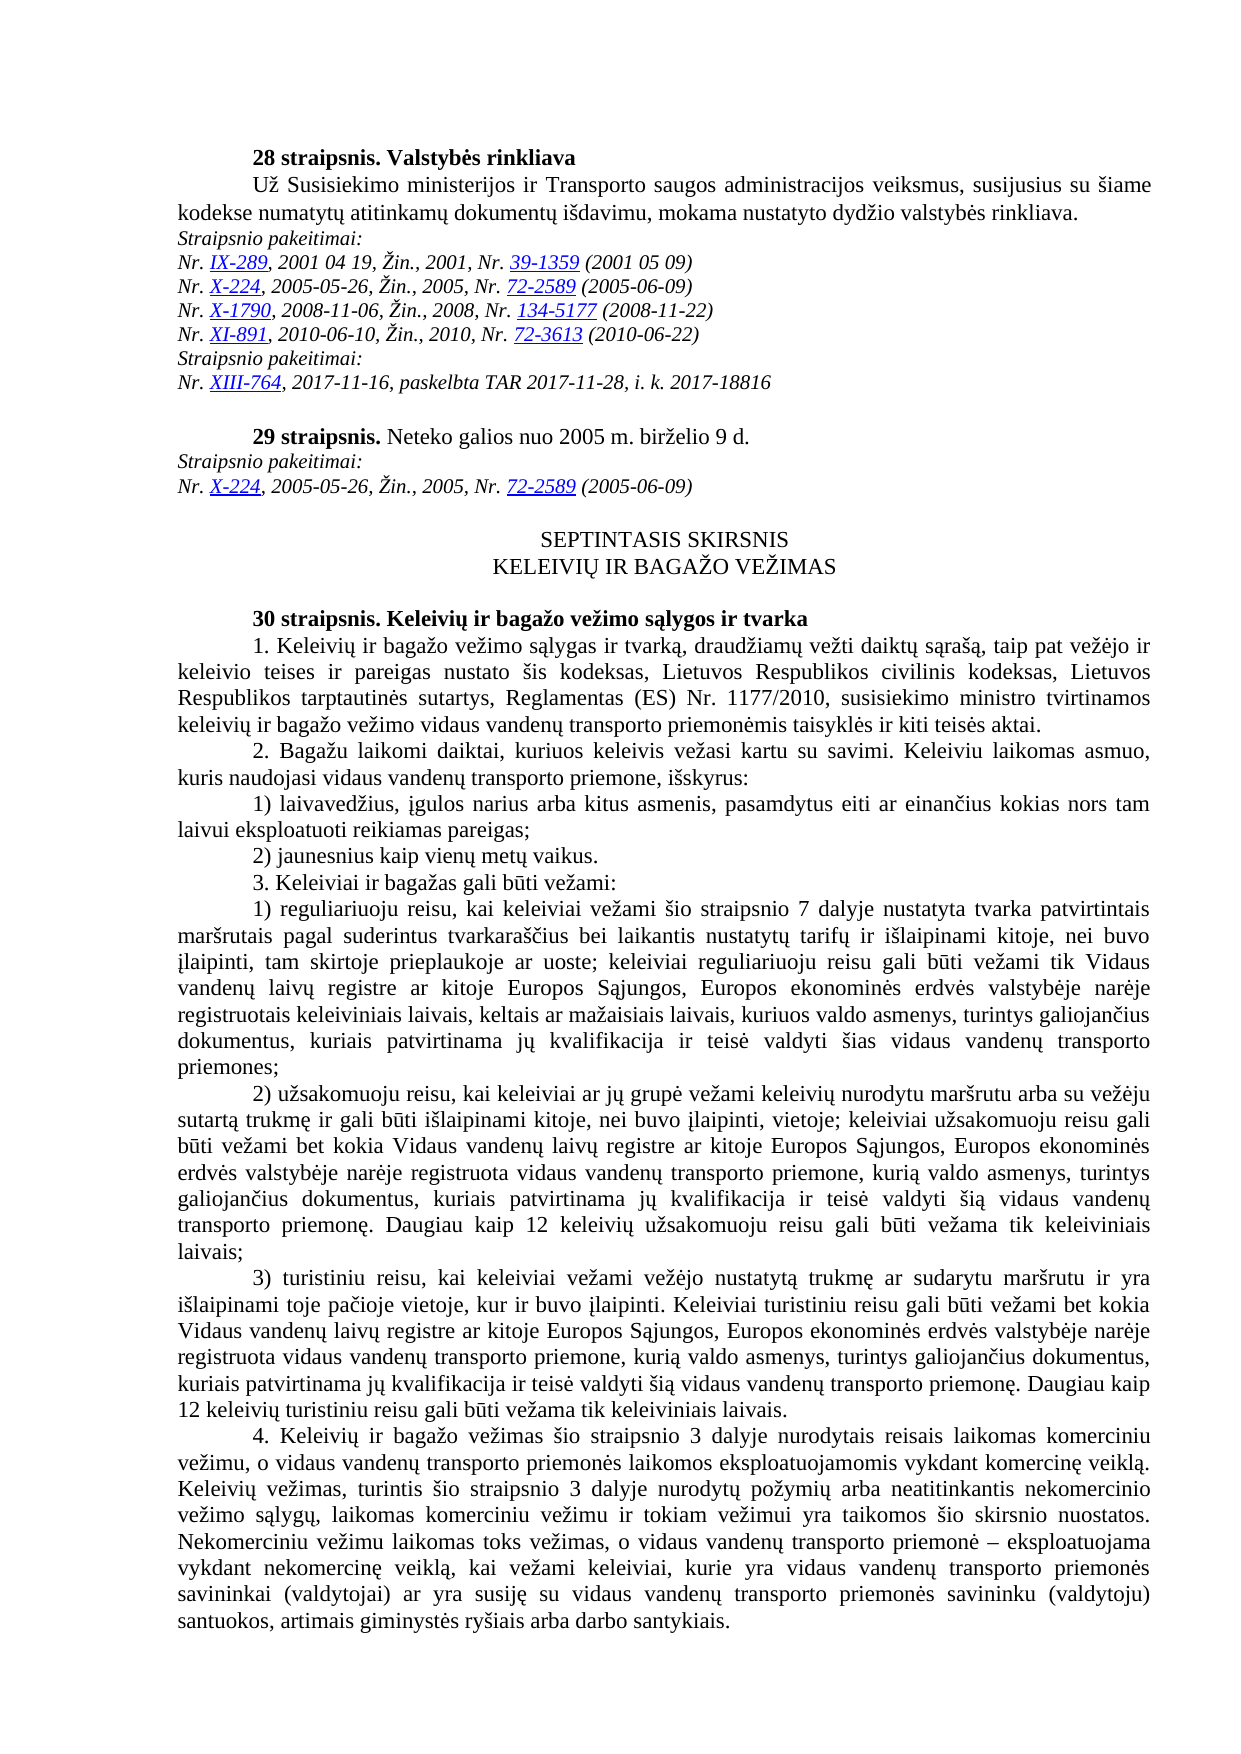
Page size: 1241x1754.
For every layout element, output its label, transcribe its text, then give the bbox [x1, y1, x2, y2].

text Nr. X-224, 2005-05-26, Žin., 2005, Nr. 72-2589 (2005-06-09) [177, 274, 1152, 298]
text 1) reguliariuoju reisu, kai keleiviai vežami šio straipsnio 7 dalyje nustatyta tvarka patvirtintais maršrutais pagal suderintus tvarkaraščius bei laikantis nustatytų tarifų ir išlaipinami kitoje, nei buvo įlaipinti, tam skirtoje prieplaukoje ar uoste; keleiviai reguliariuoju reisu gali būti vežami tik Vidaus vandenų laivų registre ar kitoje Europos Sąjungos, Europos ekonominės erdvės valstybėje narėje registruotais keleiviniais laivais, keltais ar mažaisiais laivais, kuriuos valdo asmenys, turintys galiojančius dokumentus, kuriais patvirtinama jų kvalifikacija ir teisė valdyti šias vidaus vandenų transporto priemones; [177, 895, 1152, 1080]
text Nr. X-224, 2005-05-26, Žin., 2005, Nr. 72-2589 (2005-06-09) [177, 473, 1158, 498]
text Nr. X-1790, 2008-11-06, Žin., 2008, Nr. 134-5177 (2008-11-22) [177, 298, 1152, 322]
text 1. Keleivių ir bagažo vežimo sąlygas ir tvarką, draudžiamų vežti daiktų sąrašą, taip pat vežėjo ir keleivio teises ir pareigas nustato šis kodeksas, Lietuvos Respublikos civilinis kodeksas, Lietuvos Respublikos tarptautinės sutartys, Reglamentas (ES) Nr. 1177/2010, susisiekimo ministro tvirtinamos keleivių ir bagažo vežimo vidaus vandenų transporto priemonėmis taisyklės ir kiti teisės aktai. [177, 632, 1152, 737]
text SEPTINTASIS SKIRSNIS [177, 526, 1152, 553]
text Nr. IX-289, 2001 04 19, Žin., 2001, Nr. 39-1359 (2001 05 09) [177, 250, 1152, 274]
text 28 straipsnis. Valstybės rinkliava [177, 144, 1152, 171]
text 4. Keleivių ir bagažo vežimas šio straipsnio 3 dalyje nurodytais reisais laikomas komerciniu vežimu, o vidaus vandenų transporto priemonės laikomos eksploatuojamomis vykdant komercinę veiklą. Keleivių vežimas, turintis šio straipsnio 3 dalyje nurodytų požymių arba neatitinkantis nekomercinio vežimo sąlygų, laikomas komerciniu vežimu ir tokiam vežimui yra taikomos šio skirsnio nuostatos. Nekomerciniu vežimu laikomas toks vežimas, o vidaus vandenų transporto priemonė – eksploatuojama vykdant nekomercinę veiklą, kai vežami keleiviai, kurie yra vidaus vandenų transporto priemonės savininkai (valdytojai) ar yra susiję su vidaus vandenų transporto priemonės savininku (valdytoju) santuokos, artimais giminystės ryšiais arba darbo santykiais. [177, 1422, 1152, 1633]
text Nr. XI-891, 2010-06-10, Žin., 2010, Nr. 72-3613 (2010-06-22) [177, 322, 1152, 346]
text Straipsnio pakeitimai: [177, 449, 1158, 473]
text 2) jaunesnius kaip vienų metų vaikus. [177, 843, 1152, 869]
text 2) užsakomuoju reisu, kai keleiviai ar jų grupė vežami keleivių nurodytu maršrutu arba su vežėju sutartą trukmę ir gali būti išlaipinami kitoje, nei buvo įlaipinti, vietoje; keleiviai užsakomuoju reisu gali būti vežami bet kokia Vidaus vandenų laivų registre ar kitoje Europos Sąjungos, Europos ekonominės erdvės valstybėje narėje registruota vidaus vandenų transporto priemone, kurią valdo asmenys, turintys galiojančius dokumentus, kuriais patvirtinama jų kvalifikacija ir teisė valdyti šią vidaus vandenų transporto priemonę. Daugiau kaip 12 keleivių užsakomuoju reisu gali būti vežama tik keleiviniais laivais; [177, 1080, 1152, 1264]
text 3) turistiniu reisu, kai keleiviai vežami vežėjo nustatytą trukmę ar sudarytu maršrutu ir yra išlaipinami toje pačioje vietoje, kur ir buvo įlaipinti. Keleiviai turistiniu reisu gali būti vežami bet kokia Vidaus vandenų laivų registre ar kitoje Europos Sąjungos, Europos ekonominės erdvės valstybėje narėje registruota vidaus vandenų transporto priemone, kurią valdo asmenys, turintys galiojančius dokumentus, kuriais patvirtinama jų kvalifikacija ir teisė valdyti šią vidaus vandenų transporto priemonę. Daugiau kaip 12 keleivių turistiniu reisu gali būti vežama tik keleiviniais laivais. [177, 1264, 1152, 1422]
text 30 straipsnis. Keleivių ir bagažo vežimo sąlygos ir tvarka [177, 605, 1152, 632]
text Už Susisiekimo ministerijos ir Transporto saugos administracijos veiksmus, susijusius su šiame kodekse numatytų atitinkamų dokumentų išdavimu, mokama nustatyto dydžio valstybės rinkliava. [177, 171, 1152, 226]
text 29 straipsnis. Neteko galios nuo 2005 m. birželio 9 d. [177, 423, 1158, 449]
text Nr. XIII-764, 2017-11-16, paskelbta TAR 2017-11-28, i. k. 2017-18816 [177, 370, 1152, 394]
text 1) laivavedžius, įgulos narius arba kitus asmenis, pasamdytus eiti ar einančius kokias nors tam laivui eksploatuoti reikiamas pareigas; [177, 790, 1152, 843]
text Straipsnio pakeitimai: [177, 346, 1152, 370]
text 3. Keleiviai ir bagažas gali būti vežami: [177, 869, 1152, 895]
text KELEIVIŲ IR BAGAŽO VEŽIMAS [177, 553, 1152, 579]
text 2. Bagažu laikomi daiktai, kuriuos keleivis vežasi kartu su savimi. Keleiviu laikomas asmuo, kuris naudojasi vidaus vandenų transporto priemone, išskyrus: [177, 737, 1152, 790]
text Straipsnio pakeitimai: [177, 226, 1152, 250]
